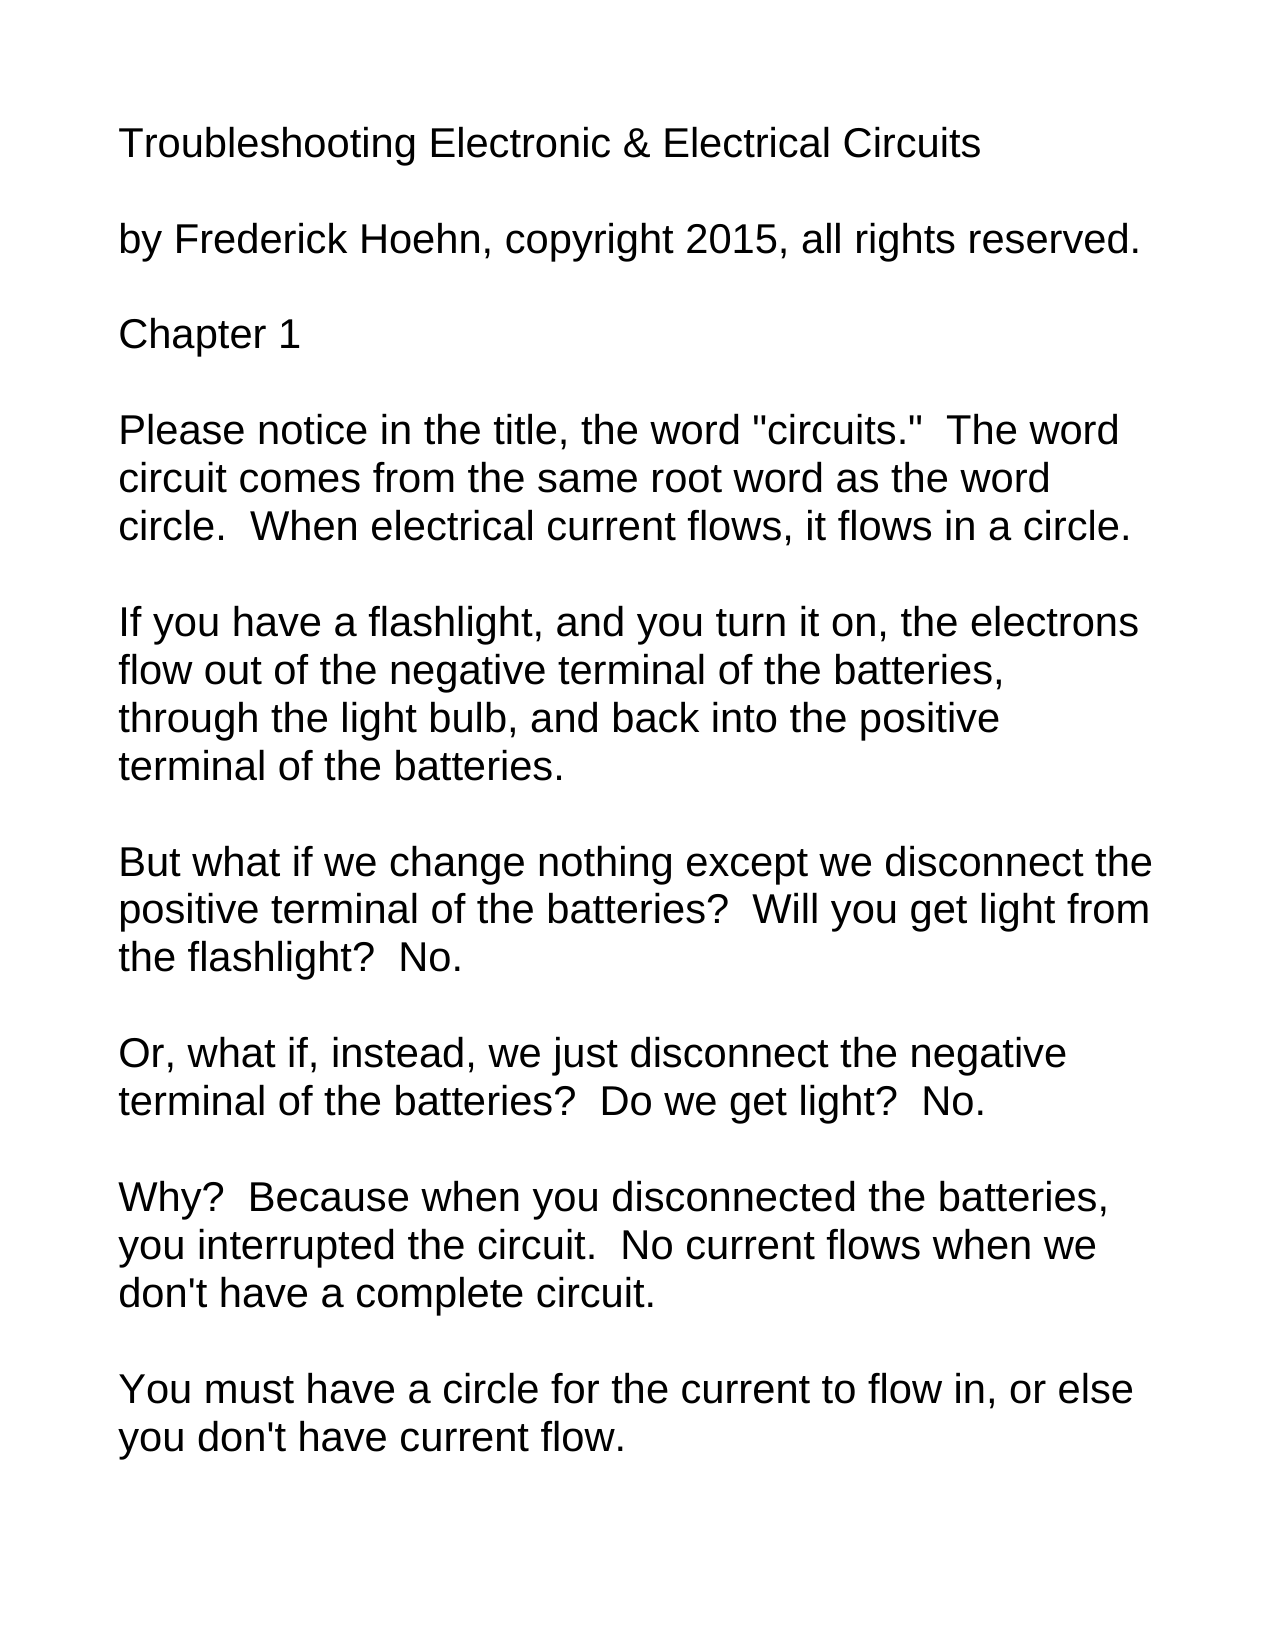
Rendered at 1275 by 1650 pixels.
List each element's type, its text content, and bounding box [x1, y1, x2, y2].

text Or, what if, instead, we just disconnect the negative terminal of the batteries? Do we get light? No. [118, 1028, 1157, 1124]
text You must have a circle for the current to flow in, or else you don't have current flow. [118, 1364, 1157, 1460]
text If you have a flashlight, and you turn it on, the electrons flow out of the negative terminal of the batteries, through the light bulb, and back into the positive terminal of the batteries. [118, 597, 1157, 789]
text Please notice in the title, the word "circuits." The word circuit comes from the same root word as the word circle. When electrical current flows, it flows in a circle. [118, 406, 1157, 549]
text Chapter 1 [118, 310, 1157, 358]
text Troubleshooting Electronic & Electrical Circuits [118, 118, 1157, 166]
text But what if we change nothing except we disconnect the positive terminal of the batteries? Will you get light from the flashlight? No. [118, 837, 1157, 981]
text by Frederick Hoehn, copyright 2015, all rights reserved. [118, 214, 1157, 262]
text Why? Because when you disconnected the batteries, you interrupted the circuit. No current flows when we don't have a complete circuit. [118, 1172, 1157, 1316]
